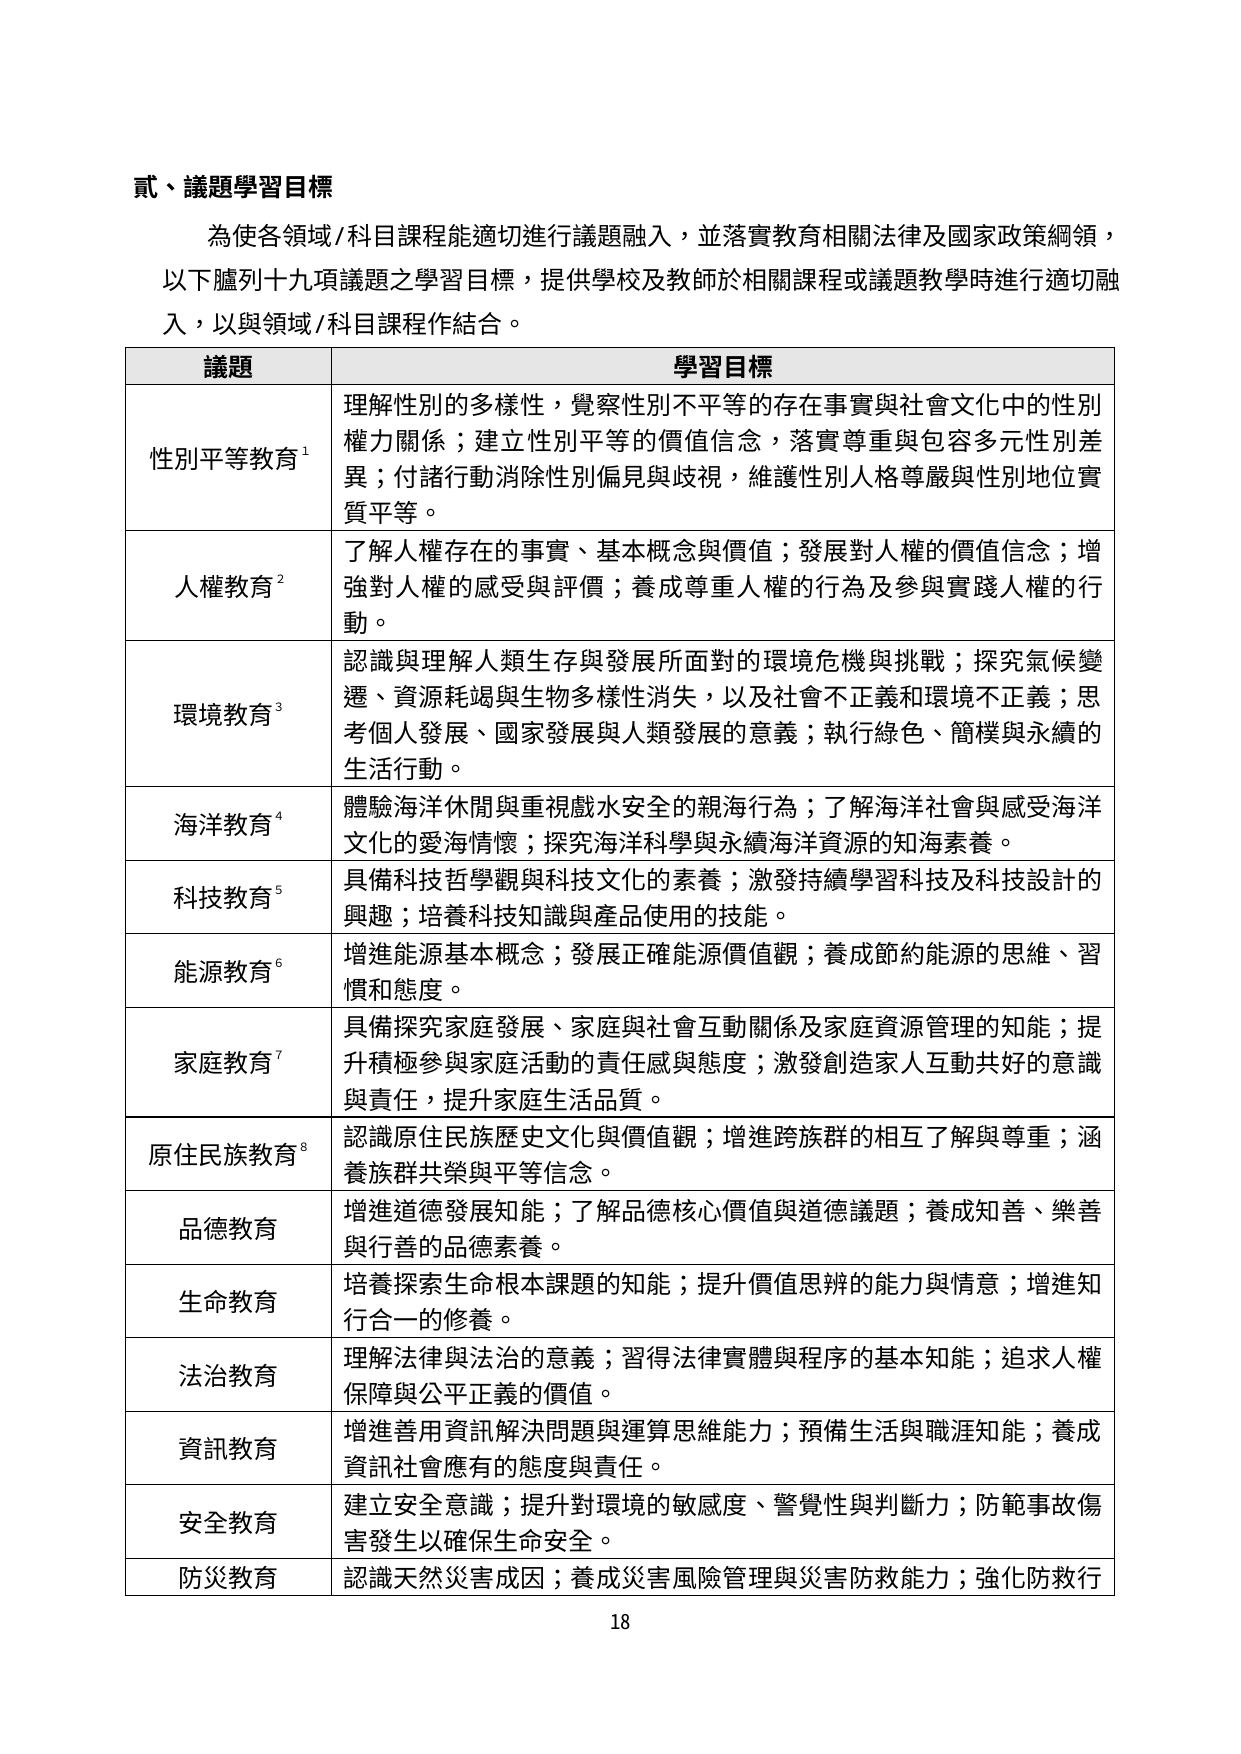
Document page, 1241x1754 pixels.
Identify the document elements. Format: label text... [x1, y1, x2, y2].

table_cell 理解法律與法治的意義；習得法律實體與程序的基本知能；追求人權保障與公平正義的價值。 [332, 1338, 1114, 1411]
table_cell 認識與理解人類生存與發展所面對的環境危機與挑戰；探究氣候變遷、資源耗竭與生物多樣性消失，以及社會不正義和環境不正義；思考個人發展、國家發展與人類發展的意義；執行綠色、簡樸與永續的生活行動。 [332, 641, 1114, 786]
table_cell 認識天然災害成因；養成災害風險管理與災害防救能力；強化防救行 [332, 1559, 1114, 1595]
table_cell 科技教育５ [126, 861, 331, 933]
table_cell 認識原住民族歷史文化與價值觀；增進跨族群的相互了解與尊重；涵養族群共榮與平等信念。 [332, 1118, 1114, 1190]
table_cell 性別平等教育１ [126, 385, 331, 530]
table_cell 資訊教育 [126, 1412, 331, 1484]
table_cell 體驗海洋休閒與重視戲水安全的親海行為；了解海洋社會與感受海洋文化的愛海情懷；探究海洋科學與永續海洋資源的知海素養。 [332, 787, 1114, 859]
table_cell 能源教育６ [126, 934, 331, 1007]
table_header 學習目標 [332, 348, 1114, 384]
table_cell 品德教育 [126, 1191, 331, 1263]
table_cell 增進善用資訊解決問題與運算思維能力；預備生活與職涯知能；養成資訊社會應有的態度與責任。 [332, 1412, 1114, 1484]
table_header 議題 [126, 348, 331, 384]
table_cell 具備科技哲學觀與科技文化的素養；激發持續學習科技及科技設計的興趣；培養科技知識與產品使用的技能。 [332, 861, 1114, 933]
table_cell 建立安全意識；提升對環境的敏感度、警覺性與判斷力；防範事故傷害發生以確保生命安全。 [332, 1485, 1114, 1558]
table_cell 培養探索生命根本課題的知能；提升價值思辨的能力與情意；增進知行合一的修養。 [332, 1265, 1114, 1337]
table_cell 家庭教育７ [126, 1008, 331, 1116]
text 貳、議題學習目標 [133, 162, 1122, 206]
table_cell 安全教育 [126, 1485, 331, 1558]
table_cell 具備探究家庭發展、家庭與社會互動關係及家庭資源管理的知能；提升積極參與家庭活動的責任感與態度；激發創造家人互動共好的意識與責任，提升家庭生活品質。 [332, 1008, 1114, 1116]
text 為使各領域/科目課程能適切進行議題融入，並落實教育相關法律及國家政策綱領，以下臚列十九項議題之學習目標，提供學校及教師於相關課程或議題教學時進行適切融入，以與領域/科目課程作結合。 [162, 211, 1122, 342]
table_cell 生命教育 [126, 1265, 331, 1337]
table_cell 增進道德發展知能；了解品德核心價值與道德議題；養成知善、樂善與行善的品德素養。 [332, 1191, 1114, 1263]
table_cell 海洋教育４ [126, 787, 331, 859]
table_cell 原住民族教育８ [126, 1118, 331, 1190]
table_cell 了解人權存在的事實、基本概念與價值；發展對人權的價值信念；增強對人權的感受與評價；養成尊重人權的行為及參與實踐人權的行動。 [332, 531, 1114, 640]
table_cell 人權教育２ [126, 531, 331, 640]
table_cell 環境教育３ [126, 641, 331, 786]
table_cell 理解性別的多樣性，覺察性別不平等的存在事實與社會文化中的性別權力關係；建立性別平等的價值信念，落實尊重與包容多元性別差異；付諸行動消除性別偏見與歧視，維護性別人格尊嚴與性別地位實質平等。 [332, 385, 1114, 530]
table_cell 法治教育 [126, 1338, 331, 1411]
table_cell 防災教育 [126, 1559, 331, 1595]
table_cell 增進能源基本概念；發展正確能源價值觀；養成節約能源的思維、習慣和態度。 [332, 934, 1114, 1007]
